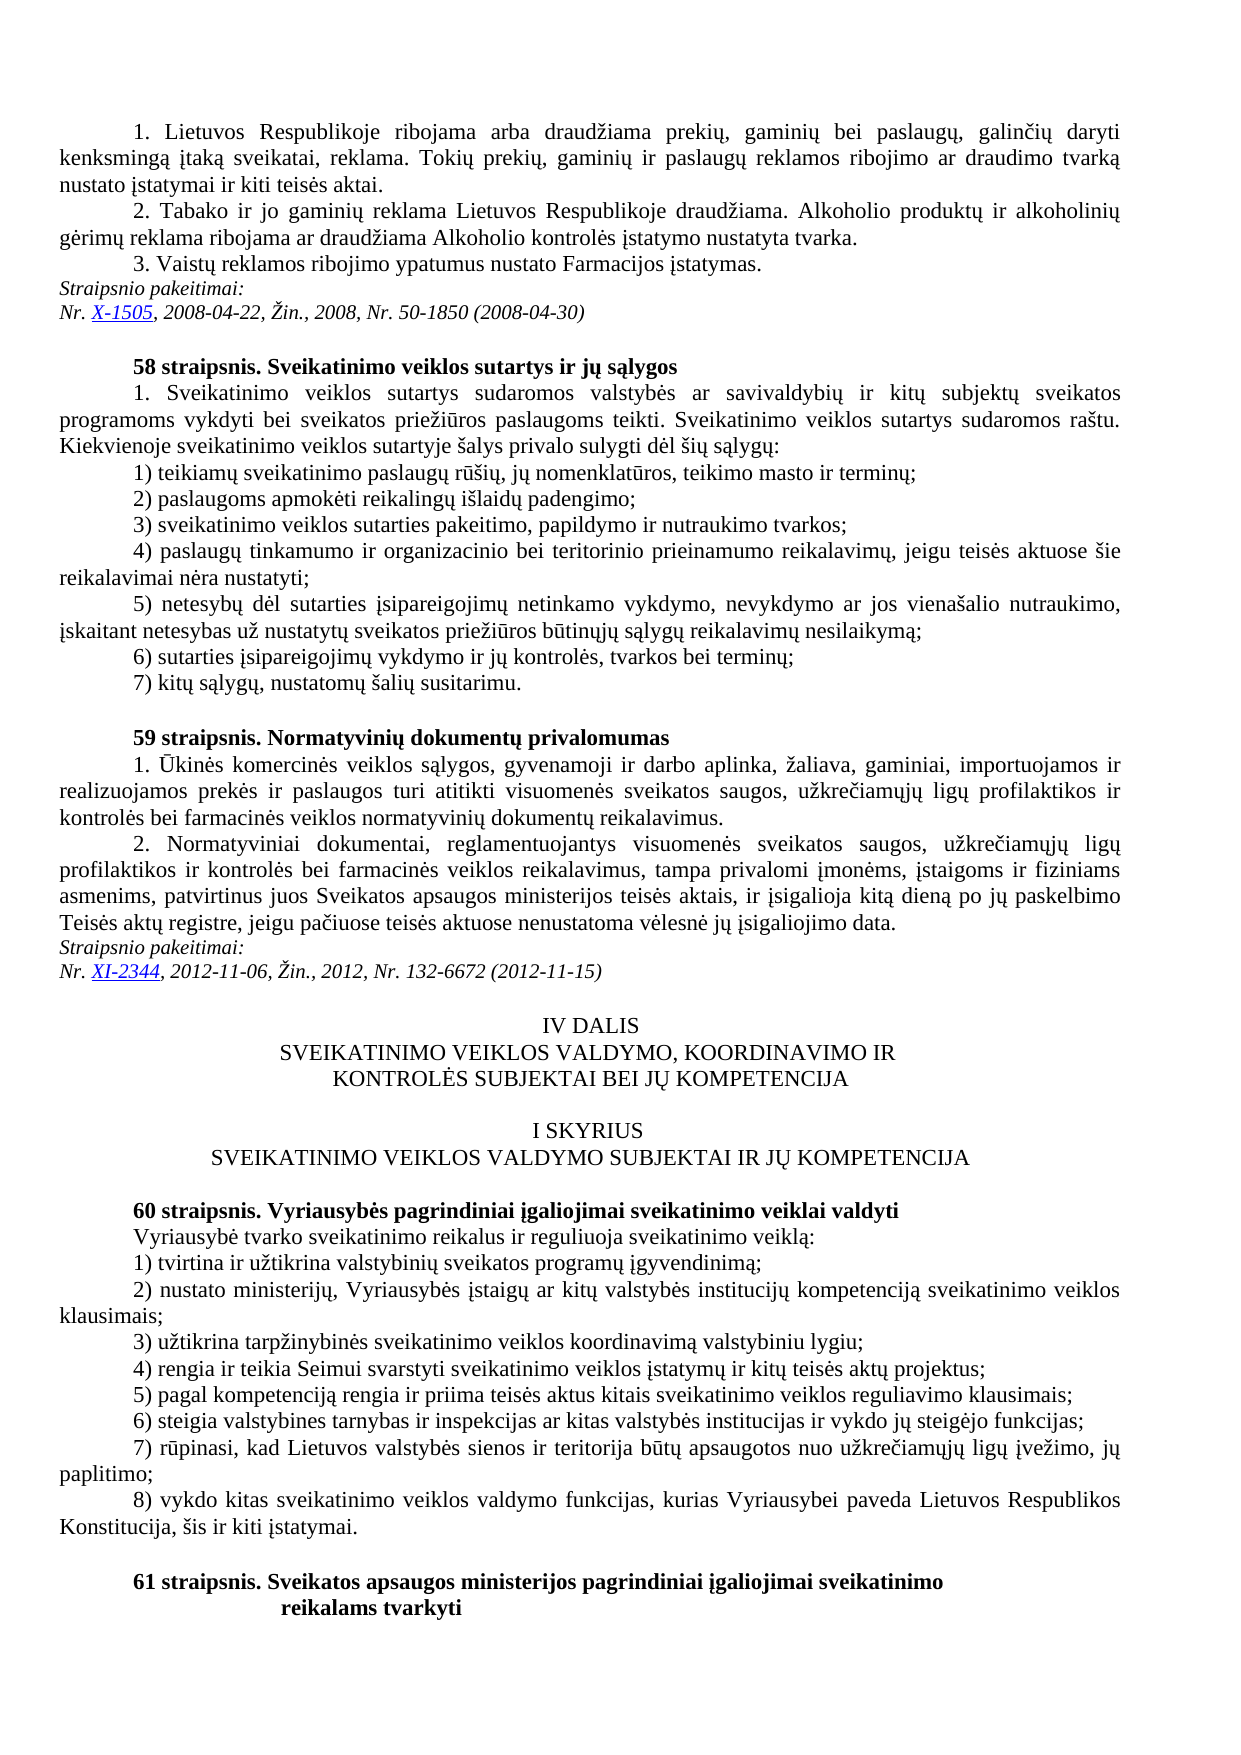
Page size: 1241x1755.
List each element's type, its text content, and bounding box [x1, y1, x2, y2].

text 2. Tabako ir jo gaminių reklama Lietuvos Respublikoje draudžiama. Alkoholio produktų ir alkoholinių gėrimų reklama ribojama ar draudžiama Alkoholio kontrolės įstatymo nustatyta tvarka. [59, 197, 1122, 250]
text reikalams tvarkyti [281, 1594, 1122, 1621]
text 60 straipsnis. Vyriausybės pagrindiniai įgaliojimai sveikatinimo veiklai valdyti [59, 1197, 1122, 1223]
text Nr. XI-2344, 2012-11-06, Žin., 2012, Nr. 132-6672 (2012-11-15) [59, 959, 1122, 983]
text 4) rengia ir teikia Seimui svarstyti sveikatinimo veiklos įstatymų ir kitų teisės aktų projektus; [59, 1355, 1122, 1381]
text Nr. X-1505, 2008-04-22, Žin., 2008, Nr. 50-1850 (2008-04-30) [59, 300, 1122, 324]
text 1. Sveikatinimo veiklos sutartys sudaromos valstybės ar savivaldybių ir kitų subjektų sveikatos programoms vykdyti bei sveikatos priežiūros paslaugoms teikti. Sveikatinimo veiklos sutartys sudaromos raštu. Kiekvienoje sveikatinimo veiklos sutartyje šalys privalo sulygti dėl šių sąlygų: [59, 379, 1122, 458]
text 1) teikiamų sveikatinimo paslaugų rūšių, jų nomenklatūros, teikimo masto ir terminų; [59, 458, 1122, 485]
text 59 straipsnis. Normatyvinių dokumentų privalomumas [59, 724, 1122, 751]
text 2) nustato ministerijų, Vyriausybės įstaigų ar kitų valstybės institucijų kompetenciją sveikatinimo veiklos klausimais; [59, 1276, 1122, 1328]
text 2) paslaugoms apmokėti reikalingų išlaidų padengimo; [59, 485, 1122, 511]
text I SKYRIUS [59, 1118, 1122, 1144]
text 5) pagal kompetenciją rengia ir priima teisės aktus kitais sveikatinimo veiklos reguliavimo klausimais; [59, 1381, 1122, 1407]
text 6) sutarties įsipareigojimų vykdymo ir jų kontrolės, tvarkos bei terminų; [59, 643, 1122, 669]
text 5) netesybų dėl sutarties įsipareigojimų netinkamo vykdymo, nevykdymo ar jos vienašalio nutraukimo, įskaitant netesybas už nustatytų sveikatos priežiūros būtinųjų sąlygų reikalavimų nesilaikymą; [59, 590, 1122, 643]
text 7) rūpinasi, kad Lietuvos valstybės sienos ir teritorija būtų apsaugotos nuo užkrečiamųjų ligų įvežimo, jų paplitimo; [59, 1434, 1122, 1487]
text 8) vykdo kitas sveikatinimo veiklos valdymo funkcijas, kurias Vyriausybei paveda Lietuvos Respublikos Konstitucija, šis ir kiti įstatymai. [59, 1487, 1122, 1539]
text Straipsnio pakeitimai: [59, 276, 1122, 300]
text SVEIKATINIMO VEIKLOS VALDYMO, KOORDINAVIMO IR [59, 1038, 1122, 1065]
text Straipsnio pakeitimai: [59, 935, 1122, 959]
text 1. Ūkinės komercinės veiklos sąlygos, gyvenamoji ir darbo aplinka, žaliava, gaminiai, importuojamos ir realizuojamos prekės ir paslaugos turi atitikti visuomenės sveikatos saugos, užkrečiamųjų ligų profilaktikos ir kontrolės bei farmacinės veiklos normatyvinių dokumentų reikalavimus. [59, 751, 1122, 830]
text 7) kitų sąlygų, nustatomų šalių susitarimu. [59, 669, 1122, 696]
text 4) paslaugų tinkamumo ir organizacinio bei teritorinio prieinamumo reikalavimų, jeigu teisės aktuose šie reikalavimai nėra nustatyti; [59, 538, 1122, 590]
text 2. Normatyviniai dokumentai, reglamentuojantys visuomenės sveikatos saugos, užkrečiamųjų ligų profilaktikos ir kontrolės bei farmacinės veiklos reikalavimus, tampa privalomi įmonėms, įstaigoms ir fiziniams asmenims, patvirtinus juos Sveikatos apsaugos ministerijos teisės aktais, ir įsigalioja kitą dieną po jų paskelbimo Teisės aktų registre, jeigu pačiuose teisės aktuose nenustatoma vėlesnė jų įsigaliojimo data. [59, 830, 1122, 935]
text Vyriausybė tvarko sveikatinimo reikalus ir reguliuoja sveikatinimo veiklą: [59, 1223, 1122, 1249]
text SVEIKATINIMO VEIKLOS VALDYMO SUBJEKTAI IR JŲ KOMPETENCIJA [59, 1144, 1122, 1170]
text 61 straipsnis. Sveikatos apsaugos ministerijos pagrindiniai įgaliojimai sveikatinimo [59, 1568, 1122, 1594]
text 1) tvirtina ir užtikrina valstybinių sveikatos programų įgyvendinimą; [59, 1249, 1122, 1276]
text 58 straipsnis. Sveikatinimo veiklos sutartys ir jų sąlygos [59, 353, 1122, 379]
text KONTROLĖS SUBJEKTAI BEI JŲ KOMPETENCIJA [59, 1065, 1122, 1091]
text 3. Vaistų reklamos ribojimo ypatumus nustato Farmacijos įstatymas. [59, 250, 1122, 276]
text 3) užtikrina tarpžinybinės sveikatinimo veiklos koordinavimą valstybiniu lygiu; [59, 1328, 1122, 1355]
text 1. Lietuvos Respublikoje ribojama arba draudžiama prekių, gaminių bei paslaugų, galinčių daryti kenksmingą įtaką sveikatai, reklama. Tokių prekių, gaminių ir paslaugų reklamos ribojimo ar draudimo tvarką nustato įstatymai ir kiti teisės aktai. [59, 118, 1122, 197]
text IV DALIS [59, 1012, 1122, 1038]
text 6) steigia valstybines tarnybas ir inspekcijas ar kitas valstybės institucijas ir vykdo jų steigėjo funkcijas; [59, 1407, 1122, 1434]
text 3) sveikatinimo veiklos sutarties pakeitimo, papildymo ir nutraukimo tvarkos; [59, 511, 1122, 538]
